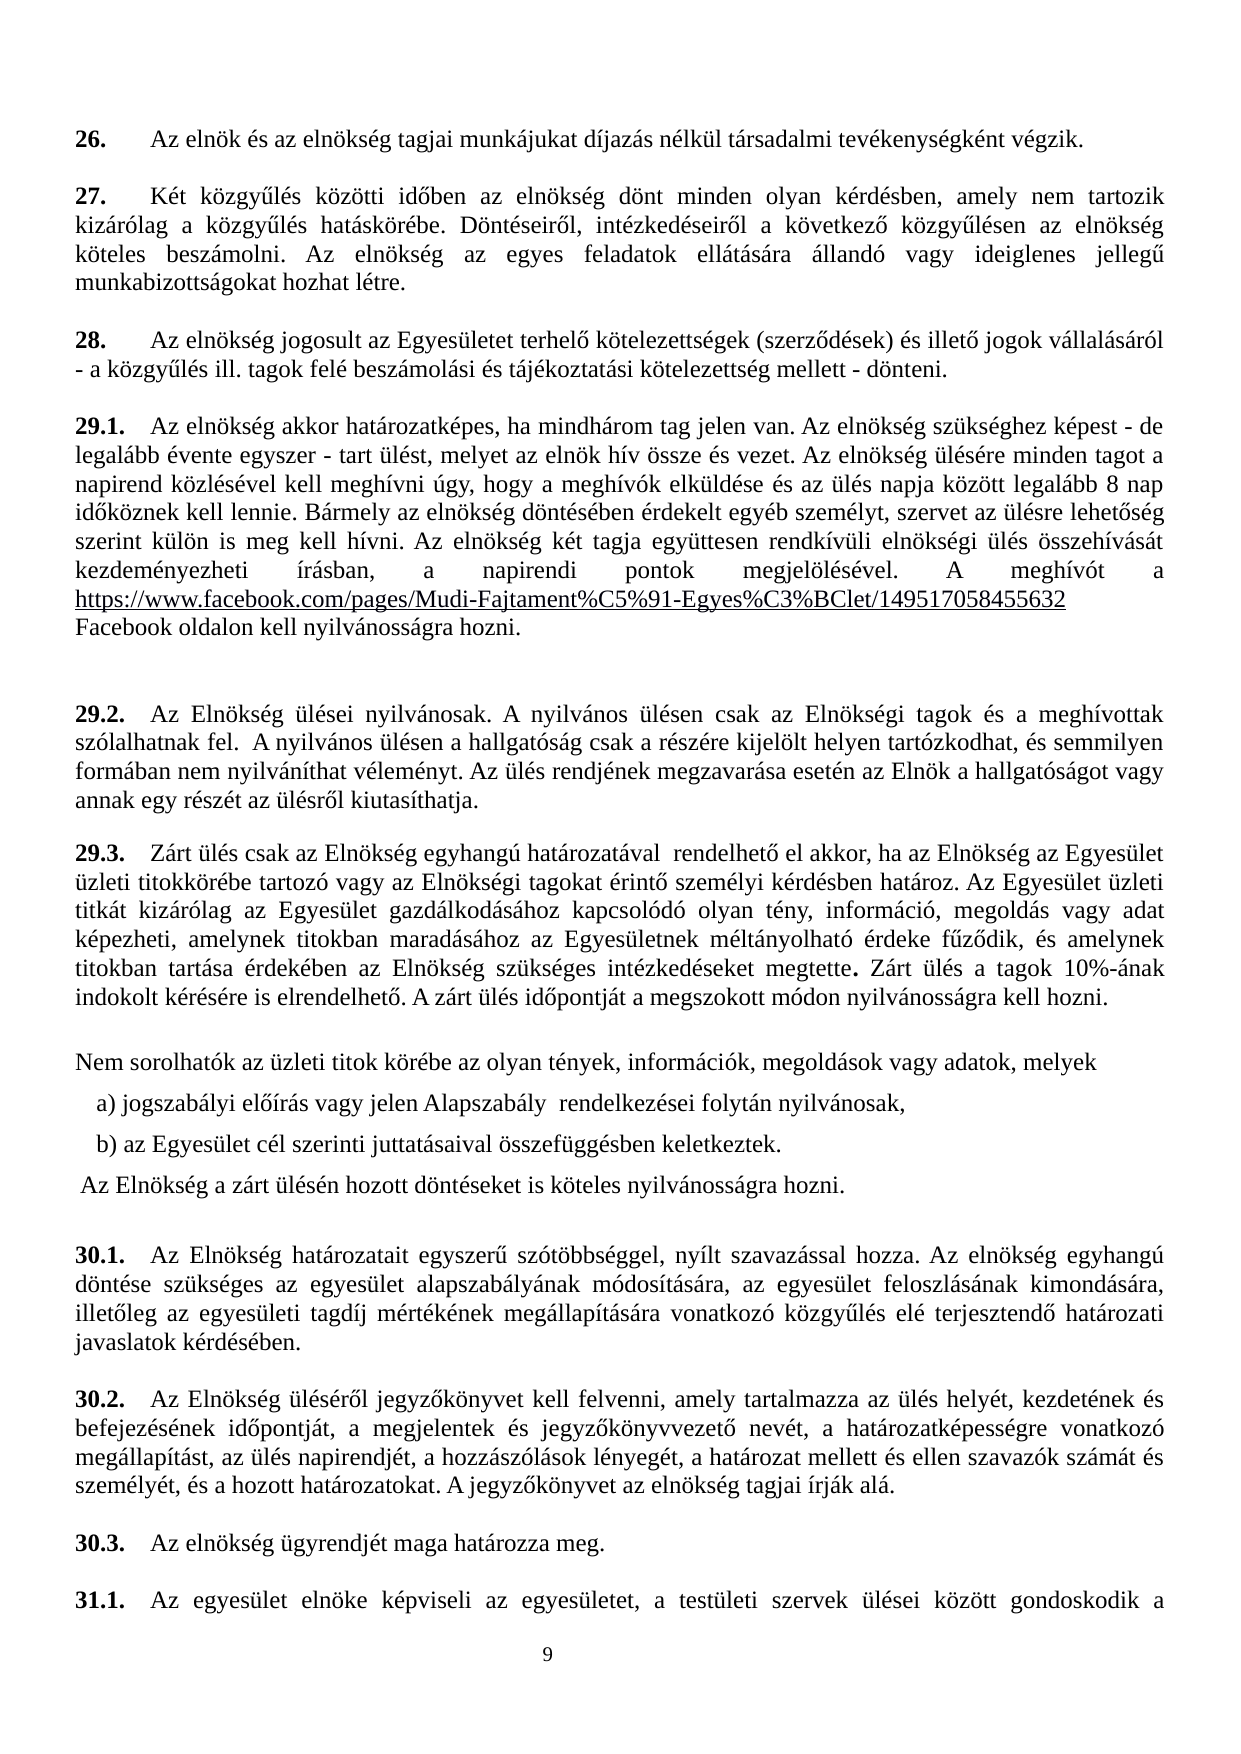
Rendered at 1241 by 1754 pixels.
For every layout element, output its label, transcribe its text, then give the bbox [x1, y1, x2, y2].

subtitle b) az Egyesület cél szerinti juttatásaival összefüggésben keletkeztek. [75, 1129, 1165, 1158]
text 30.2. Az Elnökség üléséről jegyzőkönyvet kell felvenni, amely tartalmazza az ülés helyét, kezdetének és befejezésének időpontját, a megjelentek és jegyzőkönyvvezető nevét, a határozatképességre vonatkozó megállapítást, az ülés napirendjét, a hozzászólások lényegét, a határozat mellett és ellen szavazók számát és személyét, és a hozott határozatokat. A jegyzőkönyvet az elnökség tagjai írják alá. [75, 1384, 1165, 1499]
text 28. Az elnökség jogosult az Egyesületet terhelő kötelezettségek (szerződések) és illető jogok vállalásáról - a közgyűlés ill. tagok felé beszámolási és tájékoztatási kötelezettség mellett - dönteni. [75, 325, 1165, 382]
subtitle 29.3. Zárt ülés csak az Elnökség egyhangú határozatával rendelhető el akkor, ha az Elnökség az Egyesület üzleti titokkörébe tartozó vagy az Elnökségi tagokat érintő személyi kérdésben határoz. Az Egyesület üzleti titkát kizárólag az Egyesület gazdálkodásához kapcsolódó olyan tény, információ, megoldás vagy adat képezheti, amelynek titokban maradásához az Egyesületnek méltányolható érdeke fűződik, és amelynek titokban tartása érdekében az Elnökség szükséges intézkedéseket megtette. Zárt ülés a tagok 10%-ának indokolt kérésére is elrendelhető. A zárt ülés időpontját a megszokott módon nyilvánosságra kell hozni. [75, 838, 1165, 1010]
text 31.1. Az egyesület elnöke képviseli az egyesületet, a testületi szervek ülései között gondoskodik a [75, 1586, 1165, 1614]
text 27. Két közgyűlés közötti időben az elnökség dönt minden olyan kérdésben, amely nem tartozik kizárólag a közgyűlés hatáskörébe. Döntéseiről, intézkedéseiről a következő közgyűlésen az elnökség köteles beszámolni. Az elnökség az egyes feladatok ellátására állandó vagy ideiglenes jellegű munkabizottságokat hozhat létre. [75, 181, 1165, 296]
subtitle Nem sorolhatók az üzleti titok körébe az olyan tények, információk, megoldások vagy adatok, melyek [75, 1047, 1165, 1076]
text 26. Az elnök és az elnökség tagjai munkájukat díjazás nélkül társadalmi tevékenységként végzik. [75, 124, 1165, 152]
text 30.1. Az Elnökség határozatait egyszerű szótöbbséggel, nyílt szavazással hozza. Az elnökség egyhangú döntése szükséges az egyesület alapszabályának módosítására, az egyesület feloszlásának kimondására, illetőleg az egyesületi tagdíj mértékének megállapítására vonatkozó közgyűlés elé terjesztendő határozati javaslatok kérdésében. [75, 1241, 1165, 1356]
text 30.3. Az elnökség ügyrendjét maga határozza meg. [75, 1528, 1165, 1557]
subtitle 29.2. Az Elnökség ülései nyilvánosak. A nyilvános ülésen csak az Elnökségi tagok és a meghívottak szólalhatnak fel. A nyilvános ülésen a hallgatóság csak a részére kijelölt helyen tartózkodhat, és semmilyen formában nem nyilváníthat véleményt. Az ülés rendjének megzavarása esetén az Elnök a hallgatóságot vagy annak egy részét az ülésről kiutasíthatja. [75, 699, 1165, 814]
subtitle a) jogszabályi előírás vagy jelen Alapszabály rendelkezései folytán nyilvánosak, [75, 1088, 1165, 1117]
text 29.1. Az elnökség akkor határozatképes, ha mindhárom tag jelen van. Az elnökség szükséghez képest - de legalább évente egyszer - tart ülést, melyet az elnök hív össze és vezet. Az elnökség ülésére minden tagot a napirend közlésével kell meghívni úgy, hogy a meghívók elküldése és az ülés napja között legalább 8 nap időköznek kell lennie. Bármely az elnökség döntésében érdekelt egyéb személyt, szervet az ülésre lehetőség szerint külön is meg kell hívni. Az elnökség két tagja együttesen rendkívüli elnökségi ülés összehívását kezdeményezheti írásban, a napirendi pontok megjelölésével. A meghívót a https://www.facebook.com/pages/Mudi-Fajtament%C5%91-Egyes%C3%BClet/149517058455632 Facebook oldalon kell nyilvánosságra hozni. [75, 411, 1165, 641]
subtitle Az Elnökség a zárt ülésén hozott döntéseket is köteles nyilvánosságra hozni. [75, 1171, 1165, 1199]
